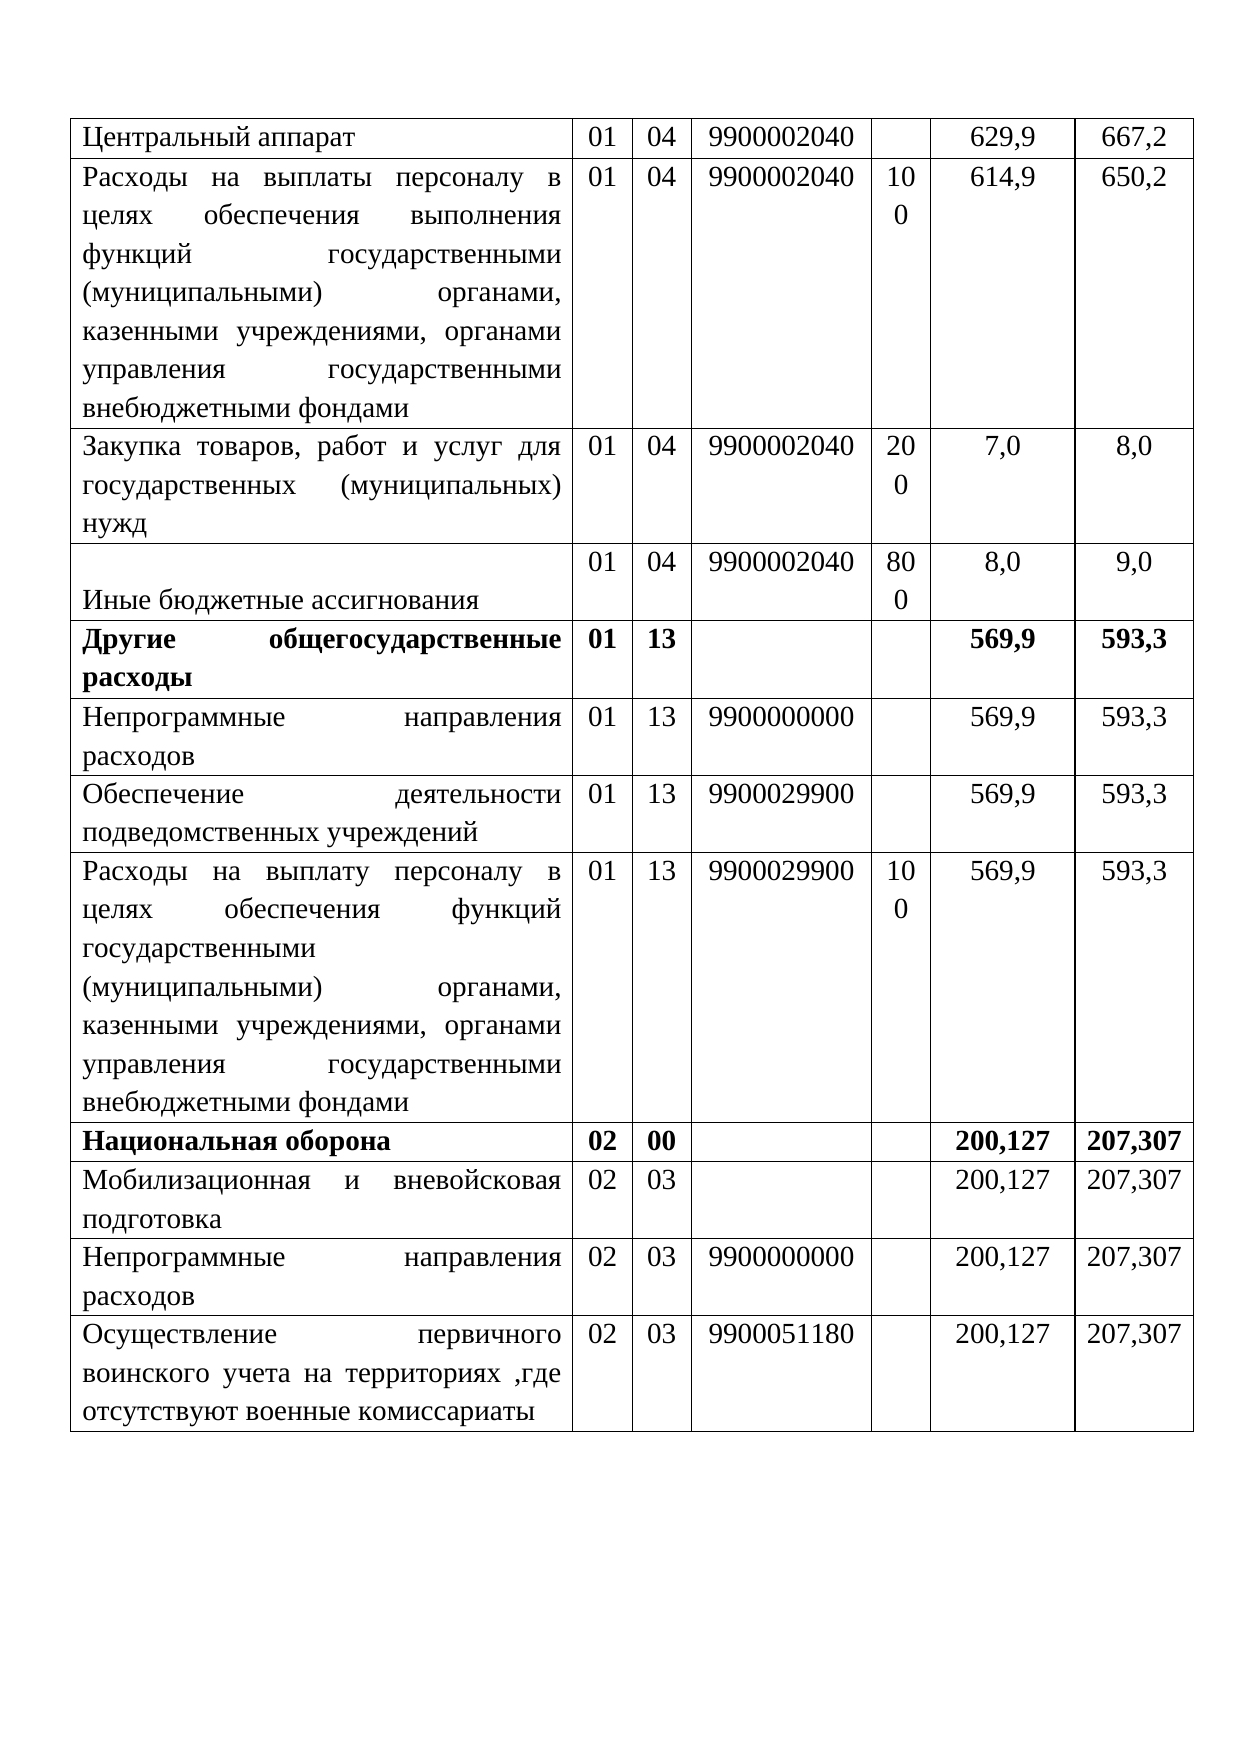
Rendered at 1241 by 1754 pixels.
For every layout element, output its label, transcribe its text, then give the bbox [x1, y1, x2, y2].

table_cell 13 [633, 699, 691, 775]
table_cell 569,9 [931, 776, 1074, 852]
table_cell 593,3 [1076, 699, 1193, 775]
table_cell 03 [633, 1316, 691, 1431]
table_cell [692, 1162, 871, 1238]
table_cell Непрограммные направления расходов [71, 699, 572, 775]
table_cell 569,9 [931, 853, 1074, 1122]
table_cell 9900002040 [692, 119, 871, 158]
table_cell 9900002040 [692, 429, 871, 543]
table_cell 13 [633, 776, 691, 852]
table_cell 01 [573, 159, 632, 427]
table_cell [872, 1316, 930, 1431]
table_cell 207,307 [1076, 1123, 1193, 1161]
table_cell Другие общегосударственные расходы [71, 621, 572, 698]
table_cell 629,9 [931, 119, 1074, 158]
table_cell [692, 621, 871, 698]
table_cell 200,127 [931, 1239, 1074, 1315]
table_cell 614,9 [931, 159, 1074, 427]
table_cell 04 [633, 544, 691, 620]
table_cell 01 [573, 119, 632, 158]
table_cell 01 [573, 621, 632, 698]
table_cell Расходы на выплату персоналу в целях обеспечения функций государственными (муниципальными) органами, казенными учреждениями, органами управления государственными внебюджетными фондами [71, 853, 572, 1122]
table_cell 9900000000 [692, 699, 871, 775]
table_cell 01 [573, 429, 632, 543]
table_cell [872, 699, 930, 775]
table_cell 593,3 [1076, 776, 1193, 852]
table_cell 593,3 [1076, 853, 1193, 1122]
table_cell Иные бюджетные ассигнования [71, 544, 572, 620]
table_cell 569,9 [931, 621, 1074, 698]
table_cell 00 [633, 1123, 691, 1161]
table_cell 02 [573, 1162, 632, 1238]
table_cell 13 [633, 853, 691, 1122]
table_cell Расходы на выплаты персоналу в целях обеспечения выполнения функций государственными (муниципальными) органами, казенными учреждениями, органами управления государственными внебюджетными фондами [71, 159, 572, 427]
table_cell 650,2 [1076, 159, 1193, 427]
table_cell [872, 1123, 930, 1161]
table_cell 04 [633, 159, 691, 427]
table_cell 200,127 [931, 1123, 1074, 1161]
table_cell 01 [573, 699, 632, 775]
table_cell 200 [872, 429, 930, 543]
table_cell [872, 1239, 930, 1315]
table_cell 7,0 [931, 429, 1074, 543]
table_cell 593,3 [1076, 621, 1193, 698]
table_cell Национальная оборона [71, 1123, 572, 1161]
table_cell 03 [633, 1162, 691, 1238]
table_cell 8,0 [931, 544, 1074, 620]
table_cell [692, 1123, 871, 1161]
table_cell 207,307 [1076, 1162, 1193, 1238]
table_cell 100 [872, 159, 930, 427]
table_cell 01 [573, 853, 632, 1122]
table_cell 9900000000 [692, 1239, 871, 1315]
table_cell 200,127 [931, 1162, 1074, 1238]
table_cell 200,127 [931, 1316, 1074, 1431]
table_cell 13 [633, 621, 691, 698]
table_cell Закупка товаров, работ и услуг для государственных (муниципальных) нужд [71, 429, 572, 543]
table_cell 01 [573, 776, 632, 852]
table_cell Обеспечение деятельности подведомственных учреждений [71, 776, 572, 852]
table_cell 03 [633, 1239, 691, 1315]
table_cell 667,2 [1076, 119, 1193, 158]
table_cell 02 [573, 1316, 632, 1431]
table_cell Осуществление первичного воинского учета на территориях ,где отсутствуют военные комиссариаты [71, 1316, 572, 1431]
table_cell 04 [633, 119, 691, 158]
table_cell 569,9 [931, 699, 1074, 775]
table_cell 9,0 [1076, 544, 1193, 620]
table_cell 04 [633, 429, 691, 543]
table_cell 01 [573, 544, 632, 620]
table_cell 100 [872, 853, 930, 1122]
table_cell [872, 1162, 930, 1238]
table_cell 207,307 [1076, 1239, 1193, 1315]
table_cell 8,0 [1076, 429, 1193, 543]
table_cell 800 [872, 544, 930, 620]
table_cell 9900002040 [692, 544, 871, 620]
table_cell [872, 621, 930, 698]
table_cell Непрограммные направления расходов [71, 1239, 572, 1315]
table_cell 9900051180 [692, 1316, 871, 1431]
table_cell 02 [573, 1123, 632, 1161]
table_cell [872, 776, 930, 852]
table_cell 9900002040 [692, 159, 871, 427]
table_cell 02 [573, 1239, 632, 1315]
table_cell 9900029900 [692, 853, 871, 1122]
table_cell Мобилизационная и вневойсковая подготовка [71, 1162, 572, 1238]
table_cell Центральный аппарат [71, 119, 572, 158]
table_cell 207,307 [1076, 1316, 1193, 1431]
table_cell [872, 119, 930, 158]
table_cell 9900029900 [692, 776, 871, 852]
